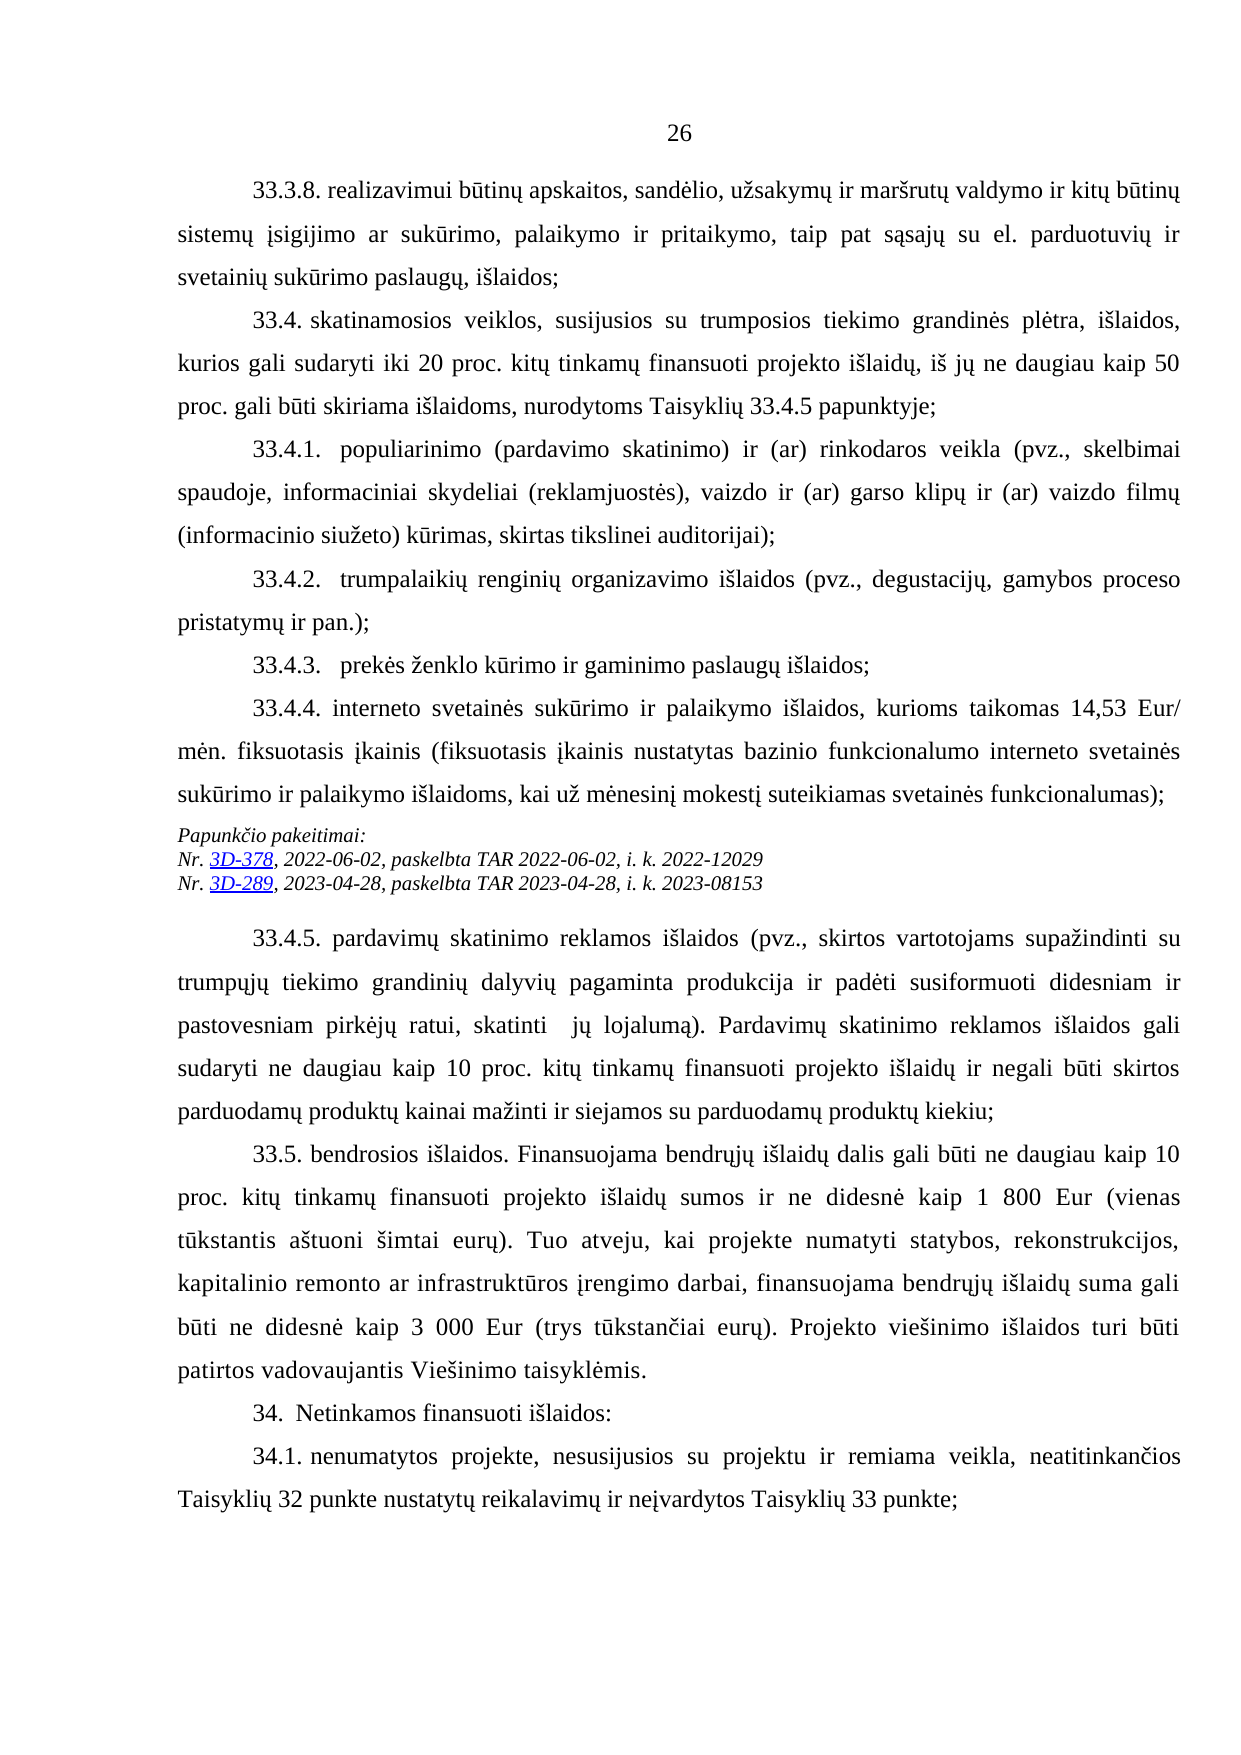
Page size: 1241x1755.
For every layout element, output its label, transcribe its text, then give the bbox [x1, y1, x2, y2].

text 33.4.3. prekės ženklo kūrimo ir gaminimo paslaugų išlaidos; [177, 650, 1181, 679]
text 33.4.4. interneto svetainės sukūrimo ir palaikymo išlaidos, kurioms taikomas 14,53 Eur/ mėn. fiksuotasis įkainis (fiksuotasis įkainis nustatytas bazinio funkcionalumo interneto svetainės sukūrimo ir palaikymo išlaidoms, kai už mėnesinį mokestį suteikiamas svetainės funkcionalumas); [177, 693, 1181, 808]
text 33.3.8. realizavimui būtinų apskaitos, sandėlio, užsakymų ir maršrutų valdymo ir kitų būtinų sistemų įsigijimo ar sukūrimo, palaikymo ir pritaikymo, taip pat sąsajų su el. parduotuvių ir svetainių sukūrimo paslaugų, išlaidos; [177, 176, 1181, 291]
text 33.4. skatinamosios veiklos, susijusios su trumposios tiekimo grandinės plėtra, išlaidos, kurios gali sudaryti iki 20 proc. kitų tinkamų finansuoti projekto išlaidų, iš jų ne daugiau kaip 50 proc. gali būti skiriama išlaidoms, nurodytoms Taisyklių 33.4.5 papunktyje; [177, 305, 1181, 420]
text Nr. 3D-289, 2023-04-28, paskelbta TAR 2023-04-28, i. k. 2023-08153 [177, 871, 1181, 895]
text 33.5. bendrosios išlaidos. Finansuojama bendrųjų išlaidų dalis gali būti ne daugiau kaip 10 proc. kitų tinkamų finansuoti projekto išlaidų sumos ir ne didesnė kaip 1 800 Eur (vienas tūkstantis aštuoni šimtai eurų). Tuo atveju, kai projekte numatyti statybos, rekonstrukcijos, kapitalinio remonto ar infrastruktūros įrengimo darbai, finansuojama bendrųjų išlaidų suma gali būti ne didesnė kaip 3 000 Eur (trys tūkstančiai eurų). Projekto viešinimo išlaidos turi būti patirtos vadovaujantis Viešinimo taisyklėmis. [177, 1139, 1181, 1383]
text 34. Netinkamos finansuoti išlaidos: [177, 1398, 1181, 1427]
text Nr. 3D-378, 2022-06-02, paskelbta TAR 2022-06-02, i. k. 2022-12029 [177, 847, 1181, 871]
text 33.4.5. pardavimų skatinimo reklamos išlaidos (pvz., skirtos vartotojams supažindinti su trumpųjų tiekimo grandinių dalyvių pagaminta produkcija ir padėti susiformuoti didesniam ir pastovesniam pirkėjų ratui, skatinti jų lojalumą). Pardavimų skatinimo reklamos išlaidos gali sudaryti ne daugiau kaip 10 proc. kitų tinkamų finansuoti projekto išlaidų ir negali būti skirtos parduodamų produktų kainai mažinti ir siejamos su parduodamų produktų kiekiu; [177, 923, 1181, 1125]
text 33.4.1. populiarinimo (pardavimo skatinimo) ir (ar) rinkodaros veikla (pvz., skelbimai spaudoje, informaciniai skydeliai (reklamjuostės), vaizdo ir (ar) garso klipų ir (ar) vaizdo filmų (informacinio siužeto) kūrimas, skirtas tikslinei auditorijai); [177, 434, 1181, 549]
text 33.4.2. trumpalaikių renginių organizavimo išlaidos (pvz., degustacijų, gamybos proceso pristatymų ir pan.); [177, 564, 1181, 636]
text 34.1. nenumatytos projekte, nesusijusios su projektu ir remiama veikla, neatitinkančios Taisyklių 32 punkte nustatytų reikalavimų ir neįvardytos Taisyklių 33 punkte; [177, 1441, 1181, 1513]
text Papunkčio pakeitimai: [177, 822, 1181, 847]
